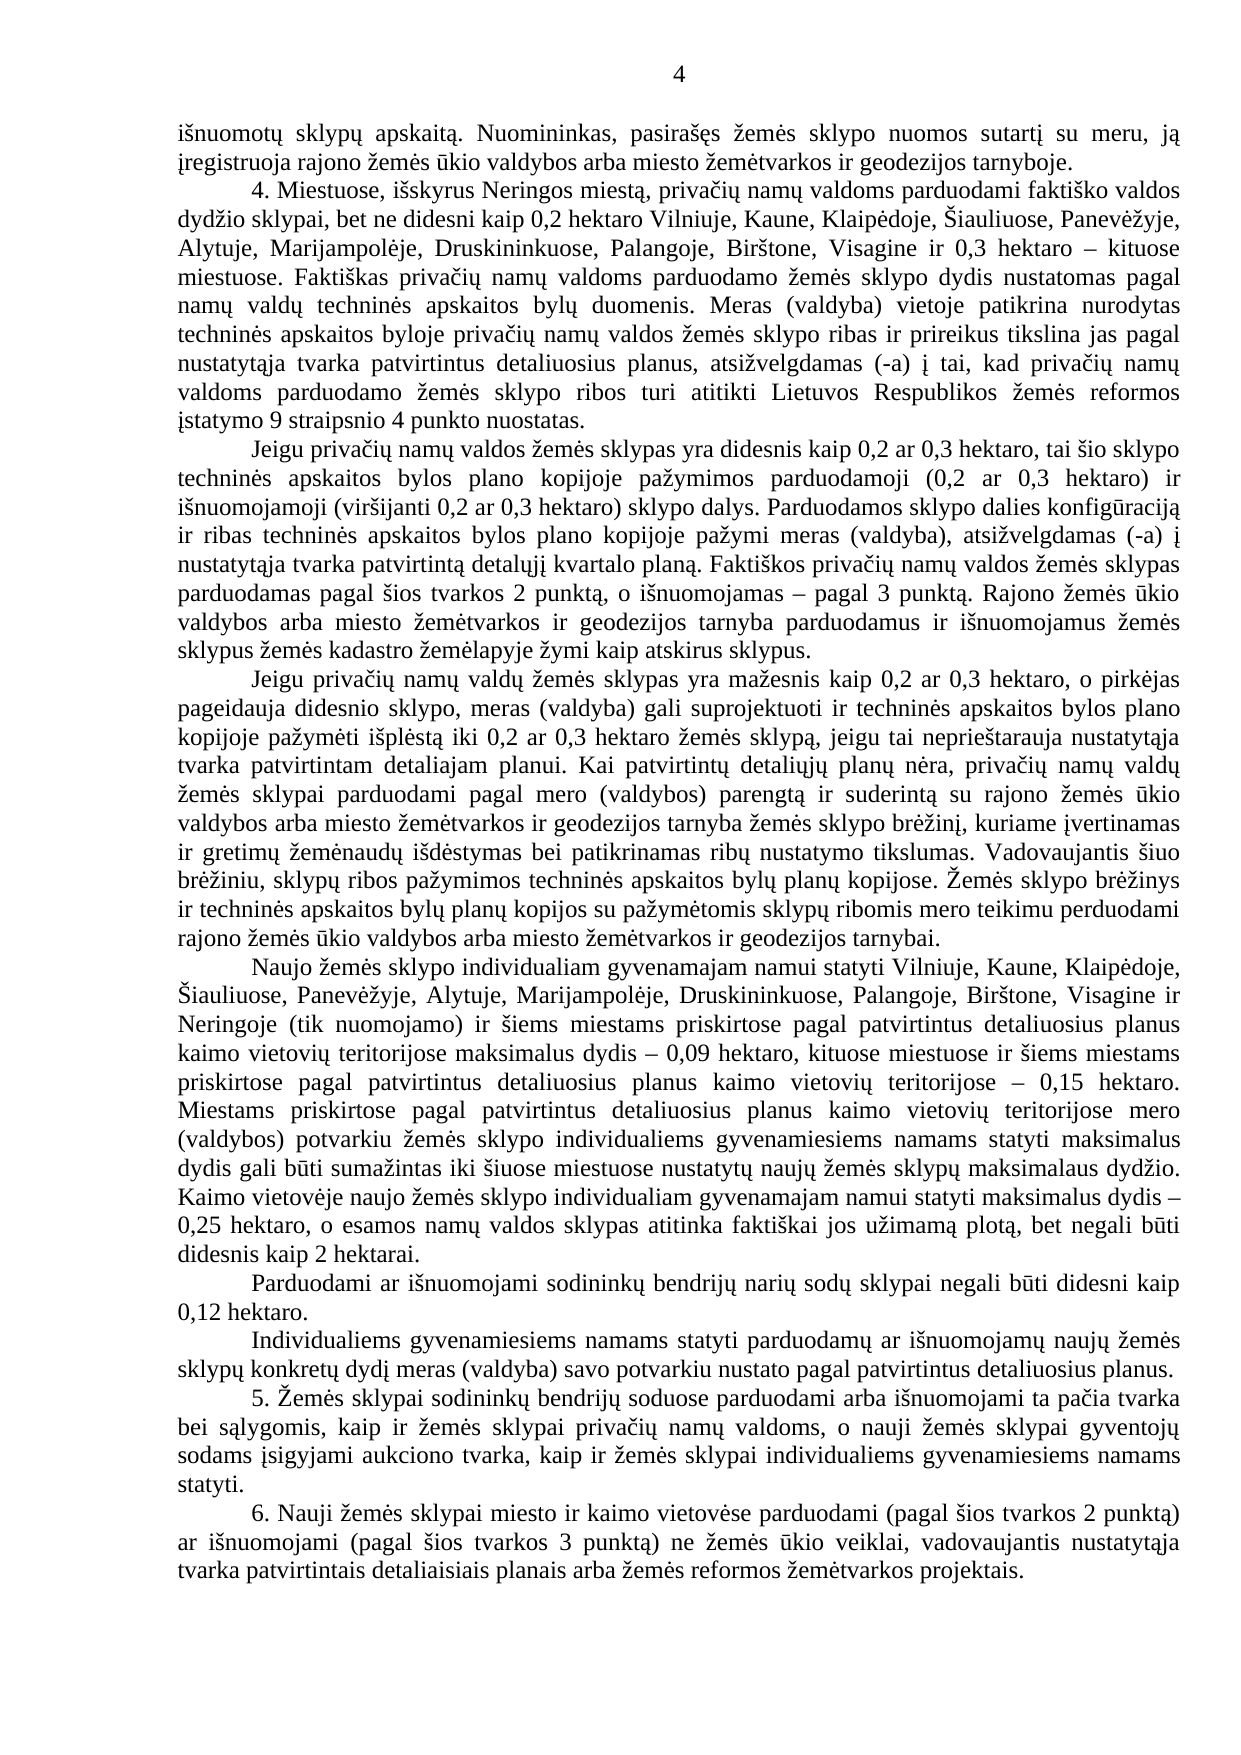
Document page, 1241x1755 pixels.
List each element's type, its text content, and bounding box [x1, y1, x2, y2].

text 4. Miestuose, išskyrus Neringos miestą, privačių namų valdoms parduodami faktiško valdos dydžio sklypai, bet ne didesni kaip 0,2 hektaro Vilniuje, Kaune, Klaipėdoje, Šiauliuose, Panevėžyje, Alytuje, Marijampolėje, Druskininkuose, Palangoje, Birštone, Visagine ir 0,3 hektaro – kituose miestuose. Faktiškas privačių namų valdoms parduodamo žemės sklypo dydis nustatomas pagal namų valdų techninės apskaitos bylų duomenis. Meras (valdyba) vietoje patikrina nurodytas techninės apskaitos byloje privačių namų valdos žemės sklypo ribas ir prireikus tikslina jas pagal nustatytąja tvarka patvirtintus detaliuosius planus, atsižvelgdamas (-a) į tai, kad privačių namų valdoms parduodamo žemės sklypo ribos turi atitikti Lietuvos Respublikos žemės reformos įstatymo 9 straipsnio 4 punkto nuostatas. [177, 176, 1181, 434]
text Jeigu privačių namų valdos žemės sklypas yra didesnis kaip 0,2 ar 0,3 hektaro, tai šio sklypo techninės apskaitos bylos plano kopijoje pažymimos parduodamoji (0,2 ar 0,3 hektaro) ir išnuomojamoji (viršijanti 0,2 ar 0,3 hektaro) sklypo dalys. Parduodamos sklypo dalies konfigūraciją ir ribas techninės apskaitos bylos plano kopijoje pažymi meras (valdyba), atsižvelgdamas (-a) į nustatytąja tvarka patvirtintą detalųjį kvartalo planą. Faktiškos privačių namų valdos žemės sklypas parduodamas pagal šios tvarkos 2 punktą, o išnuomojamas – pagal 3 punktą. Rajono žemės ūkio valdybos arba miesto žemėtvarkos ir geodezijos tarnyba parduodamus ir išnuomojamus žemės sklypus žemės kadastro žemėlapyje žymi kaip atskirus sklypus. [177, 434, 1181, 664]
text Parduodami ar išnuomojami sodininkų bendrijų narių sodų sklypai negali būti didesni kaip 0,12 hektaro. [177, 1268, 1181, 1326]
text išnuomotų sklypų apskaitą. Nuomininkas, pasirašęs žemės sklypo nuomos sutartį su meru, ją įregistruoja rajono žemės ūkio valdybos arba miesto žemėtvarkos ir geodezijos tarnyboje. [177, 118, 1181, 176]
text Naujo žemės sklypo individualiam gyvenamajam namui statyti Vilniuje, Kaune, Klaipėdoje, Šiauliuose, Panevėžyje, Alytuje, Marijampolėje, Druskininkuose, Palangoje, Birštone, Visagine ir Neringoje (tik nuomojamo) ir šiems miestams priskirtose pagal patvirtintus detaliuosius planus kaimo vietovių teritorijose maksimalus dydis – 0,09 hektaro, kituose miestuose ir šiems miestams priskirtose pagal patvirtintus detaliuosius planus kaimo vietovių teritorijose – 0,15 hektaro. Miestams priskirtose pagal patvirtintus detaliuosius planus kaimo vietovių teritorijose mero (valdybos) potvarkiu žemės sklypo individualiems gyvenamiesiems namams statyti maksimalus dydis gali būti sumažintas iki šiuose miestuose nustatytų naujų žemės sklypų maksimalaus dydžio. Kaimo vietovėje naujo žemės sklypo individualiam gyvenamajam namui statyti maksimalus dydis – 0,25 hektaro, o esamos namų valdos sklypas atitinka faktiškai jos užimamą plotą, bet negali būti didesnis kaip 2 hektarai. [177, 952, 1181, 1268]
text 6. Nauji žemės sklypai miesto ir kaimo vietovėse parduodami (pagal šios tvarkos 2 punktą) ar išnuomojami (pagal šios tvarkos 3 punktą) ne žemės ūkio veiklai, vadovaujantis nustatytąja tvarka patvirtintais detaliaisiais planais arba žemės reformos žemėtvarkos projektais. [177, 1498, 1181, 1584]
text Jeigu privačių namų valdų žemės sklypas yra mažesnis kaip 0,2 ar 0,3 hektaro, o pirkėjas pageidauja didesnio sklypo, meras (valdyba) gali suprojektuoti ir techninės apskaitos bylos plano kopijoje pažymėti išplėstą iki 0,2 ar 0,3 hektaro žemės sklypą, jeigu tai neprieštarauja nustatytąja tvarka patvirtintam detaliajam planui. Kai patvirtintų detaliųjų planų nėra, privačių namų valdų žemės sklypai parduodami pagal mero (valdybos) parengtą ir suderintą su rajono žemės ūkio valdybos arba miesto žemėtvarkos ir geodezijos tarnyba žemės sklypo brėžinį, kuriame įvertinamas ir gretimų žemėnaudų išdėstymas bei patikrinamas ribų nustatymo tikslumas. Vadovaujantis šiuo brėžiniu, sklypų ribos pažymimos techninės apskaitos bylų planų kopijose. Žemės sklypo brėžinys ir techninės apskaitos bylų planų kopijos su pažymėtomis sklypų ribomis mero teikimu perduodami rajono žemės ūkio valdybos arba miesto žemėtvarkos ir geodezijos tarnybai. [177, 664, 1181, 952]
text 5. Žemės sklypai sodininkų bendrijų soduose parduodami arba išnuomojami ta pačia tvarka bei sąlygomis, kaip ir žemės sklypai privačių namų valdoms, o nauji žemės sklypai gyventojų sodams įsigyjami aukciono tvarka, kaip ir žemės sklypai individualiems gyvenamiesiems namams statyti. [177, 1383, 1181, 1498]
text Individualiems gyvenamiesiems namams statyti parduodamų ar išnuomojamų naujų žemės sklypų konkretų dydį meras (valdyba) savo potvarkiu nustato pagal patvirtintus detaliuosius planus. [177, 1326, 1181, 1383]
